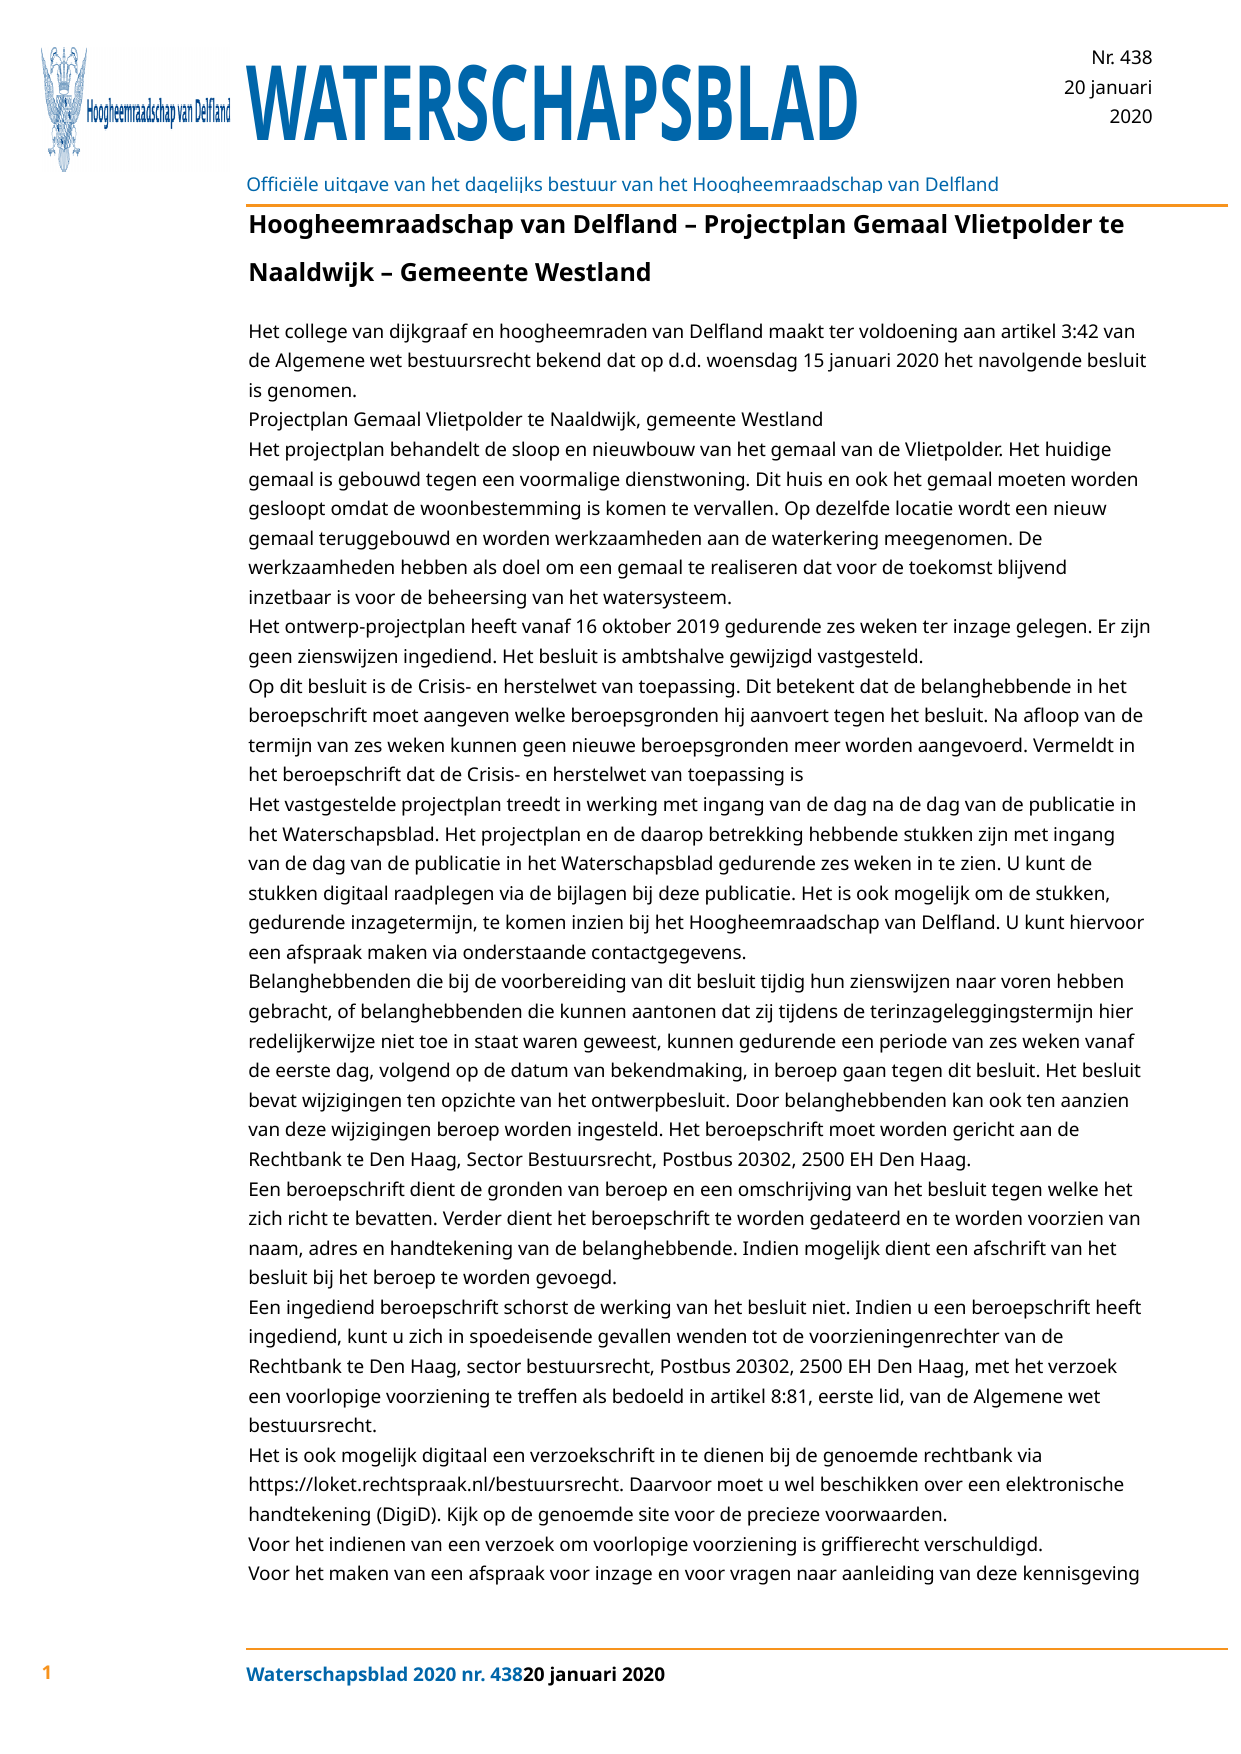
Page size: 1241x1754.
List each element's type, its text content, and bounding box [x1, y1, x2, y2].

text Het is ook mogelijk digitaal een verzoekschrift in te dienen bij de genoemde rechtbank via https://loket.rechtspraak.nl/bestuursrecht. Daarvoor moet u wel beschikken over een elektronische handtekening (DigiD). Kijk op de genoemde site voor de precieze voorwaarden. [248, 1442, 1152, 1527]
text Belanghebbenden die bij de voorbereiding van dit besluit tijdig hun zienswijzen naar voren hebben gebracht, of belanghebbenden die kunnen aantonen dat zij tijdens de terinzageleggingstermijn hier redelijkerwijze niet toe in staat waren geweest, kunnen gedurende een periode van zes weken vanaf de eerste dag, volgend op de datum van bekendmaking, in beroep gaan tegen dit besluit. Het besluit bevat wijzigingen ten opzichte van het ontwerpbesluit. Door belanghebbenden kan ook ten aanzien van deze wijzigingen beroep worden ingesteld. Het beroepschrift moet worden gericht aan de Rechtbank te Den Haag, Sector Bestuursrecht, Postbus 20302, 2500 EH Den Haag. [248, 969, 1152, 1172]
text Op dit besluit is de Crisis- en herstelwet van toepassing. Dit betekent dat de belanghebbende in het beroepschrift moet aangeven welke beroepsgronden hij aanvoert tegen het besluit. Na afloop van de termijn van zes weken kunnen geen nieuwe beroepsgronden meer worden aangevoerd. Vermeldt in het beroepschrift dat de Crisis- en herstelwet van toepassing is [248, 673, 1152, 787]
text Het projectplan behandelt de sloop en nieuwbouw van het gemaal van de Vlietpolder. Het huidige gemaal is gebouwd tegen een voormalige dienstwoning. Dit huis en ook het gemaal moeten worden gesloopt omdat de woonbestemming is komen te vervallen. Op dezelfde locatie wordt een nieuw gemaal teruggebouwd en worden werkzaamheden aan de waterkering meegenomen. De werkzaamheden hebben als doel om een gemaal te realiseren dat voor de toekomst blijvend inzetbaar is voor de beheersing van het watersysteem. [248, 436, 1152, 610]
text Projectplan Gemaal Vlietpolder te Naaldwijk, gemeente Westland [248, 407, 1152, 432]
text Het vastgestelde projectplan treedt in werking met ingang van de dag na de dag van de publicatie in het Waterschapsblad. Het projectplan en de daarop betrekking hebbende stukken zijn met ingang van de dag van de publicatie in het Waterschapsblad gedurende zes weken in te zien. U kunt de stukken digitaal raadplegen via de bijlagen bij deze publicatie. Het is ook mogelijk om de stukken, gedurende inzagetermijn, te komen inzien bij het Hoogheemraadschap van Delfland. U kunt hiervoor een afspraak maken via onderstaande contactgegevens. [248, 791, 1152, 965]
picture [41, 47, 231, 172]
text Voor het maken van een afspraak voor inzage en voor vragen naar aanleiding van deze kennisgeving [248, 1560, 1152, 1586]
text Een ingediend beroepschrift schorst de werking van het besluit niet. Indien u een beroepschrift heeft ingediend, kunt u zich in spoedeisende gevallen wenden tot de voorzieningenrechter van de Rechtbank te Den Haag, sector bestuursrecht, Postbus 20302, 2500 EH Den Haag, met het verzoek een voorlopige voorziening te treffen als bedoeld in artikel 8:81, eerste lid, van de Algemene wet bestuursrecht. [248, 1294, 1152, 1438]
text Voor het indienen van een verzoek om voorlopige voorziening is griffierecht verschuldigd. [248, 1531, 1152, 1557]
text Het ontwerp-projectplan heeft vanaf 16 oktober 2019 gedurende zes weken ter inzage gelegen. Er zijn geen zienswijzen ingediend. Het besluit is ambtshalve gewijzigd vastgesteld. [248, 614, 1152, 669]
text Hoogheemraadschap van Delfland – Projectplan Gemaal Vlietpolder te Naaldwijk – Gemeente Westland [248, 207, 1152, 288]
text Een beroepschrift dient de gronden van beroep en een omschrijving van het besluit tegen welke het zich richt te bevatten. Verder dient het beroepschrift te worden gedateerd en te worden voorzien van naam, adres en handtekening van de belanghebbende. Indien mogelijk dient een afschrift van het besluit bij het beroep te worden gevoegd. [248, 1176, 1152, 1290]
text Het college van dijkgraaf en hoogheemraden van Delfland maakt ter voldoening aan artikel 3:42 van de Algemene wet bestuursrecht bekend dat op d.d. woensdag 15 januari 2020 het navolgende besluit is genomen. [248, 318, 1152, 403]
